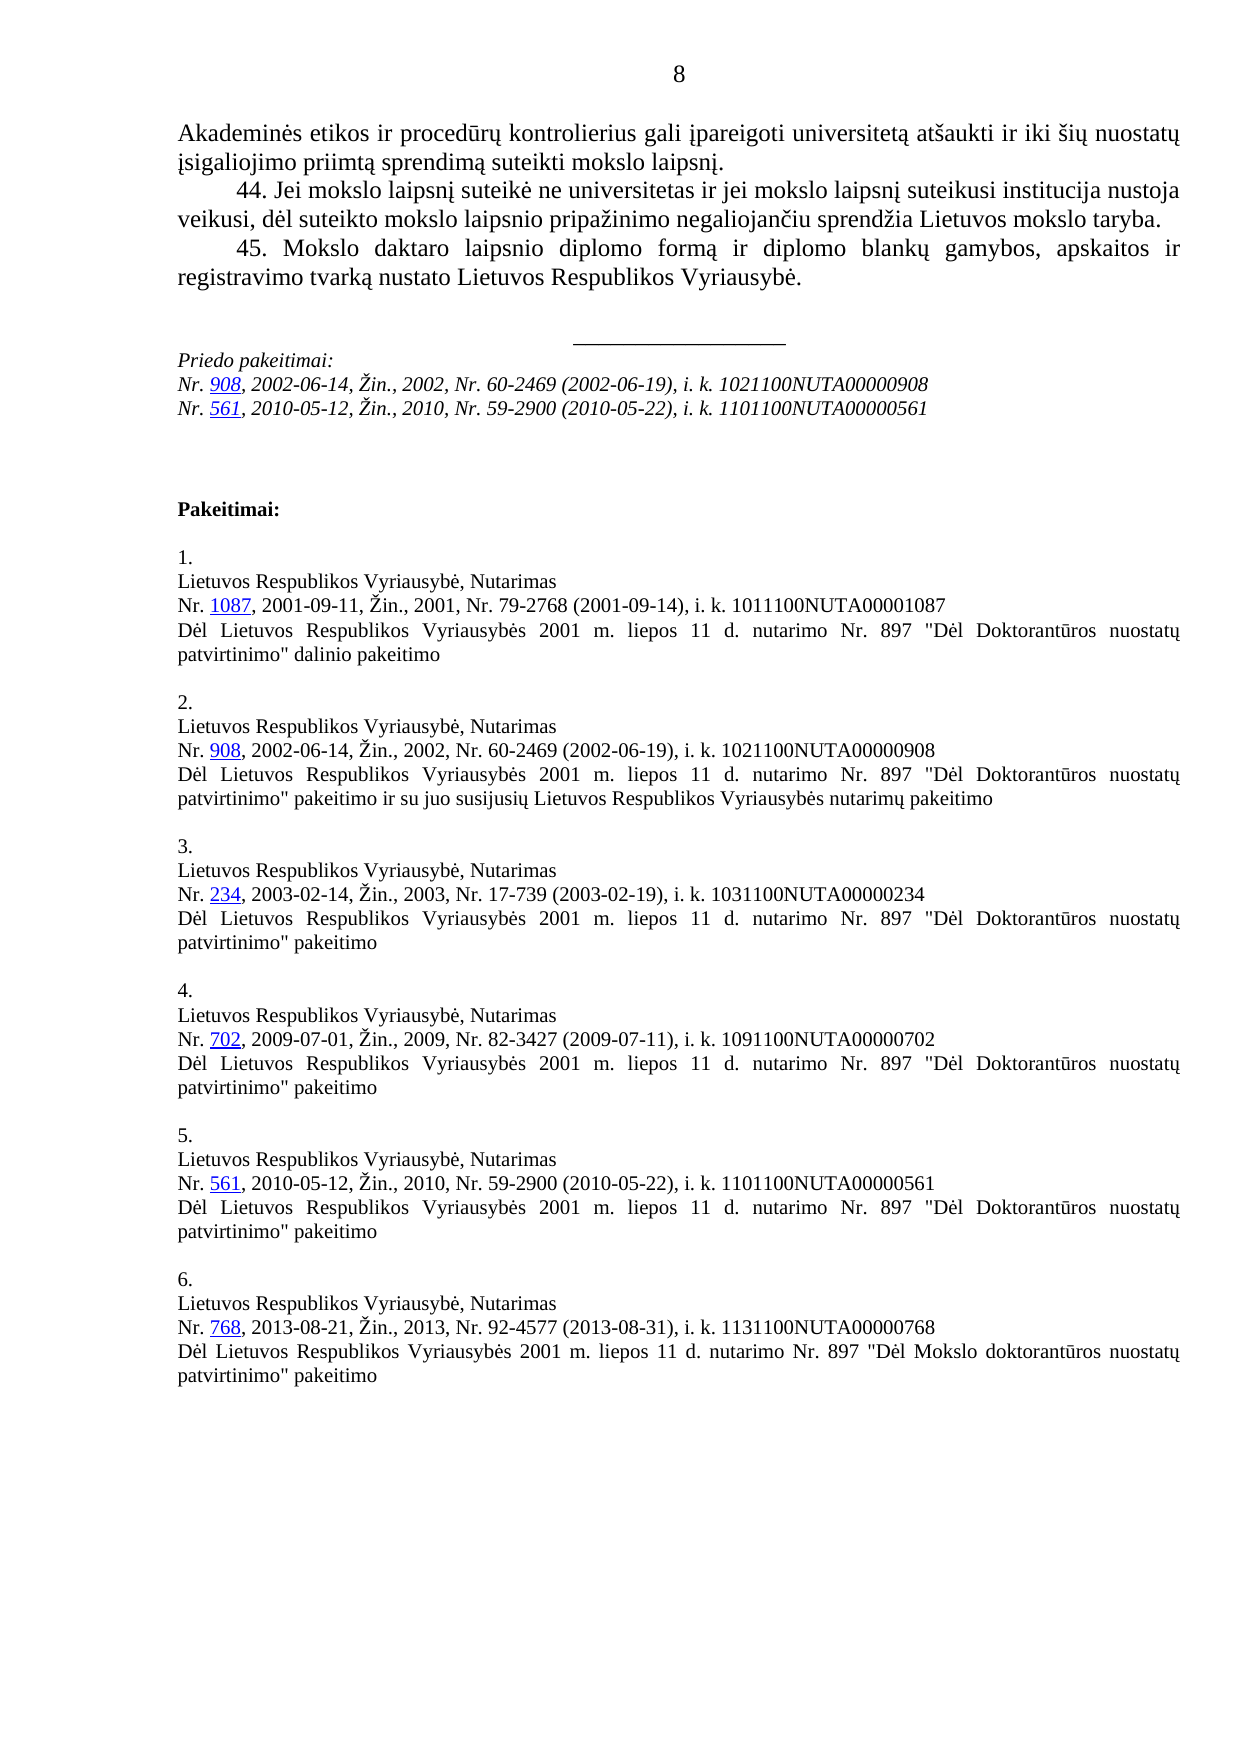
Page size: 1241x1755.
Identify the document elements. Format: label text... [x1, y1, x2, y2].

text Dėl Lietuvos Respublikos Vyriausybės 2001 m. liepos 11 d. nutarimo Nr. 897 "Dėl Doktorantūros nuostatų patvirtinimo" pakeitimo ir su juo susijusių Lietuvos Respublikos Vyriausybės nutarimų pakeitimo [177, 762, 1181, 810]
text Nr. 702, 2009-07-01, Žin., 2009, Nr. 82-3427 (2009-07-11), i. k. 1091100NUTA00000702 [177, 1027, 1181, 1051]
text 1. [177, 545, 1181, 569]
text 5. [177, 1123, 1181, 1147]
text Nr. 908, 2002-06-14, Žin., 2002, Nr. 60-2469 (2002-06-19), i. k. 1021100NUTA00000908 [177, 372, 1181, 396]
text Nr. 1087, 2001-09-11, Žin., 2001, Nr. 79-2768 (2001-09-14), i. k. 1011100NUTA00001087 [177, 593, 1181, 617]
text Lietuvos Respublikos Vyriausybė, Nutarimas [177, 858, 1181, 882]
text _________________ [177, 319, 1181, 348]
text 3. [177, 834, 1181, 858]
text Dėl Lietuvos Respublikos Vyriausybės 2001 m. liepos 11 d. nutarimo Nr. 897 "Dėl Doktorantūros nuostatų patvirtinimo" pakeitimo [177, 906, 1181, 954]
text Pakeitimai: [177, 497, 1181, 521]
text Nr. 561, 2010-05-12, Žin., 2010, Nr. 59-2900 (2010-05-22), i. k. 1101100NUTA00000561 [177, 396, 1181, 420]
text 45. Mokslo daktaro laipsnio diplomo formą ir diplomo blankų gamybos, apskaitos ir registravimo tvarką nustato Lietuvos Respublikos Vyriausybė. [177, 233, 1181, 291]
text Lietuvos Respublikos Vyriausybė, Nutarimas [177, 569, 1181, 593]
text Dėl Lietuvos Respublikos Vyriausybės 2001 m. liepos 11 d. nutarimo Nr. 897 "Dėl Doktorantūros nuostatų patvirtinimo" pakeitimo [177, 1195, 1181, 1243]
text Lietuvos Respublikos Vyriausybė, Nutarimas [177, 1291, 1181, 1315]
text Dėl Lietuvos Respublikos Vyriausybės 2001 m. liepos 11 d. nutarimo Nr. 897 "Dėl Doktorantūros nuostatų patvirtinimo" dalinio pakeitimo [177, 617, 1181, 666]
text Priedo pakeitimai: [177, 348, 1181, 372]
text Dėl Lietuvos Respublikos Vyriausybės 2001 m. liepos 11 d. nutarimo Nr. 897 "Dėl Mokslo doktorantūros nuostatų patvirtinimo" pakeitimo [177, 1339, 1181, 1387]
text Lietuvos Respublikos Vyriausybė, Nutarimas [177, 1002, 1181, 1027]
text Lietuvos Respublikos Vyriausybė, Nutarimas [177, 714, 1181, 738]
text 4. [177, 978, 1181, 1002]
text Akademinės etikos ir procedūrų kontrolierius gali įpareigoti universitetą atšaukti ir iki šių nuostatų įsigaliojimo priimtą sprendimą suteikti mokslo laipsnį. [177, 118, 1181, 176]
text Nr. 561, 2010-05-12, Žin., 2010, Nr. 59-2900 (2010-05-22), i. k. 1101100NUTA00000561 [177, 1171, 1181, 1195]
text Dėl Lietuvos Respublikos Vyriausybės 2001 m. liepos 11 d. nutarimo Nr. 897 "Dėl Doktorantūros nuostatų patvirtinimo" pakeitimo [177, 1051, 1181, 1099]
text 6. [177, 1267, 1181, 1291]
text 44. Jei mokslo laipsnį suteikė ne universitetas ir jei mokslo laipsnį suteikusi institucija nustoja veikusi, dėl suteikto mokslo laipsnio pripažinimo negaliojančiu sprendžia Lietuvos mokslo taryba. [177, 176, 1181, 233]
text 2. [177, 690, 1181, 714]
text Lietuvos Respublikos Vyriausybė, Nutarimas [177, 1147, 1181, 1171]
text Nr. 768, 2013-08-21, Žin., 2013, Nr. 92-4577 (2013-08-31), i. k. 1131100NUTA00000768 [177, 1315, 1181, 1339]
text Nr. 908, 2002-06-14, Žin., 2002, Nr. 60-2469 (2002-06-19), i. k. 1021100NUTA00000908 [177, 738, 1181, 762]
text Nr. 234, 2003-02-14, Žin., 2003, Nr. 17-739 (2003-02-19), i. k. 1031100NUTA00000234 [177, 882, 1181, 906]
